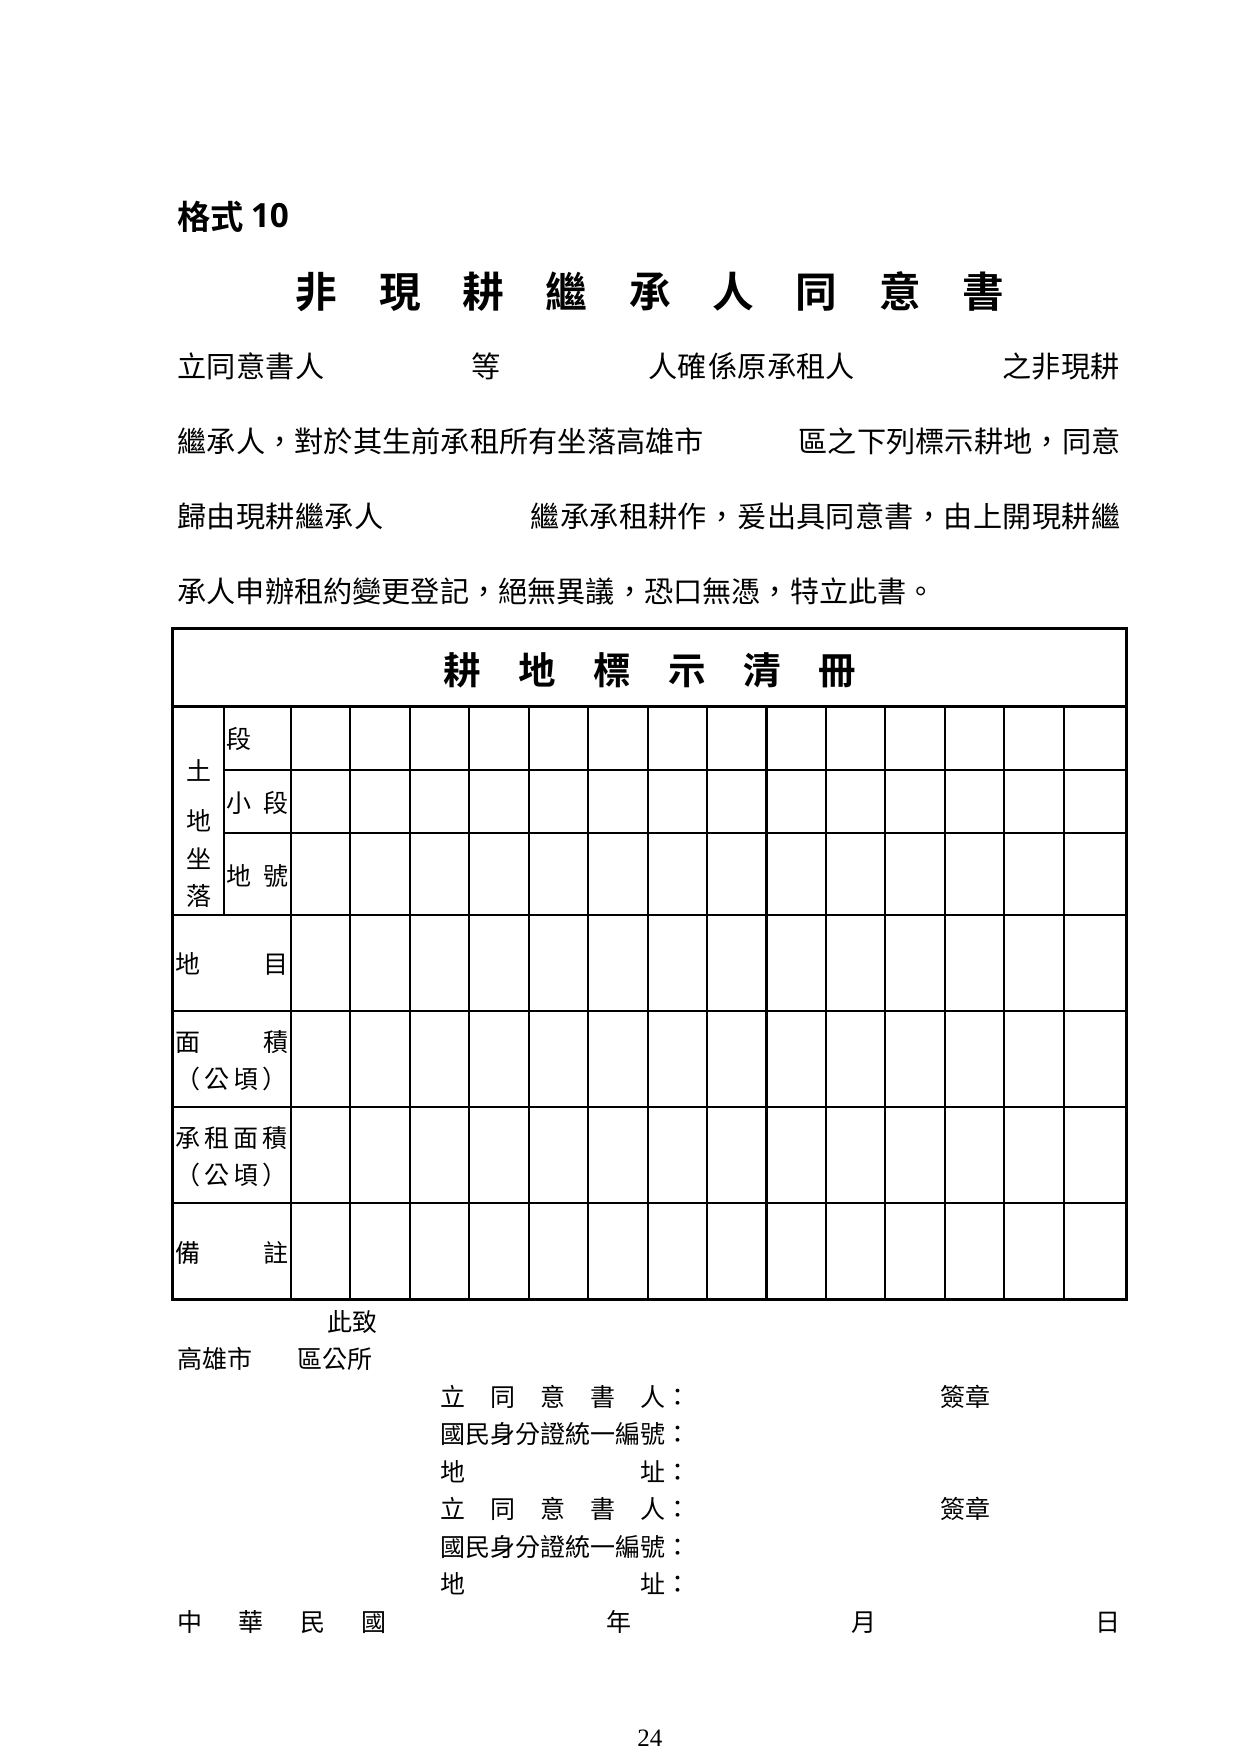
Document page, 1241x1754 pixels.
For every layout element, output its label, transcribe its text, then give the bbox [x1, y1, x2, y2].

text 地 址： [440, 1564, 1122, 1601]
table_cell [292, 1204, 349, 1298]
table_cell [292, 1108, 349, 1202]
table_cell [827, 916, 884, 1010]
table_cell [351, 1108, 409, 1202]
table_cell [649, 708, 706, 769]
table_cell [708, 916, 765, 1010]
text 高雄市 區公所 [177, 1339, 1122, 1376]
table_cell [768, 708, 825, 769]
table_cell [470, 1108, 528, 1202]
table_cell [1065, 916, 1125, 1010]
table_cell [708, 1012, 765, 1106]
text 此致 [177, 1301, 1122, 1339]
table_cell [530, 1012, 587, 1106]
table_cell [292, 708, 349, 769]
table_cell [649, 1108, 706, 1202]
table_cell [351, 1204, 409, 1298]
table_cell [589, 916, 647, 1010]
table_cell [589, 834, 647, 914]
table_cell [1005, 916, 1063, 1010]
table_cell [411, 708, 468, 769]
table_cell [708, 834, 765, 914]
table_cell 面積 （公頃） [174, 1012, 290, 1106]
table_cell [530, 916, 587, 1010]
table_cell [1005, 834, 1063, 914]
table_cell [708, 771, 765, 832]
table_cell [351, 834, 409, 914]
table_cell [886, 916, 944, 1010]
table_cell [946, 771, 1003, 832]
table_cell [886, 708, 944, 769]
table_cell [530, 834, 587, 914]
text 立 同 意 書 人： 簽章 [440, 1489, 1122, 1526]
table_cell [411, 916, 468, 1010]
table_cell [292, 771, 349, 832]
text 中華民國 年 月 日 [177, 1601, 1122, 1639]
text 立同意書人 等 人確係原承租人 之非現耕繼承人，對於其生前承租所有坐落高雄市 區之下列標示耕地，同意歸由現耕繼承人 繼承承租耕作，爰出具同意書，由上開現耕繼承人申辦租約變更登記，絕無異議，恐口無憑，特立此書。 [177, 327, 1122, 627]
table_cell [470, 1012, 528, 1106]
table_cell [530, 1108, 587, 1202]
table_cell [768, 916, 825, 1010]
table_cell [470, 916, 528, 1010]
table_cell [946, 1012, 1003, 1106]
table_cell [946, 1108, 1003, 1202]
table_cell [886, 1108, 944, 1202]
table_cell [351, 708, 409, 769]
table_cell [1005, 771, 1063, 832]
table_cell [292, 916, 349, 1010]
table_cell [768, 1108, 825, 1202]
table_cell [530, 708, 587, 769]
table_cell [827, 1012, 884, 1106]
table_cell [768, 834, 825, 914]
table_cell [351, 916, 409, 1010]
table_cell [589, 771, 647, 832]
table_cell 承租面積 （公頃） [174, 1108, 290, 1202]
table_cell [1005, 708, 1063, 769]
text 國民身分證統一編號： [440, 1414, 1122, 1451]
table_cell [411, 771, 468, 832]
table_cell [351, 771, 409, 832]
table_cell [1065, 1204, 1125, 1298]
table_cell [946, 834, 1003, 914]
table_cell [530, 1204, 587, 1298]
table_cell [530, 771, 587, 832]
table_cell [470, 834, 528, 914]
text 格式10 [177, 177, 1122, 252]
text 國民身分證統一編號： [440, 1526, 1122, 1564]
table_cell [351, 1012, 409, 1106]
table_cell 地號 [225, 834, 290, 914]
table_cell [827, 708, 884, 769]
table_cell [649, 771, 706, 832]
table_cell 段 [225, 708, 290, 769]
table_cell [946, 1204, 1003, 1298]
table_cell [827, 834, 884, 914]
table_cell [886, 771, 944, 832]
text 非 現 耕 繼 承 人 同 意 書 [177, 252, 1122, 327]
table_cell [827, 771, 884, 832]
table_cell [649, 1204, 706, 1298]
table_cell [292, 834, 349, 914]
table_cell [708, 708, 765, 769]
table_cell [649, 834, 706, 914]
table_cell [411, 1204, 468, 1298]
table_cell [1005, 1012, 1063, 1106]
table_cell 小段 [225, 771, 290, 832]
table_cell [768, 771, 825, 832]
table_cell [827, 1204, 884, 1298]
table_cell [411, 1108, 468, 1202]
table_cell [768, 1012, 825, 1106]
table_cell [411, 834, 468, 914]
table_cell [470, 708, 528, 769]
table_cell [886, 1204, 944, 1298]
table_cell [1065, 1108, 1125, 1202]
table_cell [470, 771, 528, 832]
table_cell [292, 1012, 349, 1106]
table_cell [708, 1108, 765, 1202]
text 立 同 意 書 人： 簽章 [440, 1376, 1122, 1414]
table_cell [886, 1012, 944, 1106]
table_cell [649, 916, 706, 1010]
text 地 址： [440, 1451, 1122, 1489]
table_cell [649, 1012, 706, 1106]
table_cell [1005, 1108, 1063, 1202]
table_header 耕 地 標 示 清 冊 [174, 630, 1125, 705]
table_cell 備註 [174, 1204, 290, 1298]
table_cell [589, 708, 647, 769]
table_cell [589, 1108, 647, 1202]
table_cell [1065, 1012, 1125, 1106]
table_cell [708, 1204, 765, 1298]
table_cell [768, 1204, 825, 1298]
table_cell [1065, 834, 1125, 914]
table_cell 地目 [174, 916, 290, 1010]
table_cell [886, 834, 944, 914]
table_cell [827, 1108, 884, 1202]
table_cell [946, 916, 1003, 1010]
table_cell 土 地 坐 落 [174, 708, 223, 914]
table_cell [1065, 708, 1125, 769]
table_cell [589, 1012, 647, 1106]
table_cell [946, 708, 1003, 769]
table_cell [1065, 771, 1125, 832]
table_cell [470, 1204, 528, 1298]
table_cell [411, 1012, 468, 1106]
table_cell [1005, 1204, 1063, 1298]
table_cell [589, 1204, 647, 1298]
